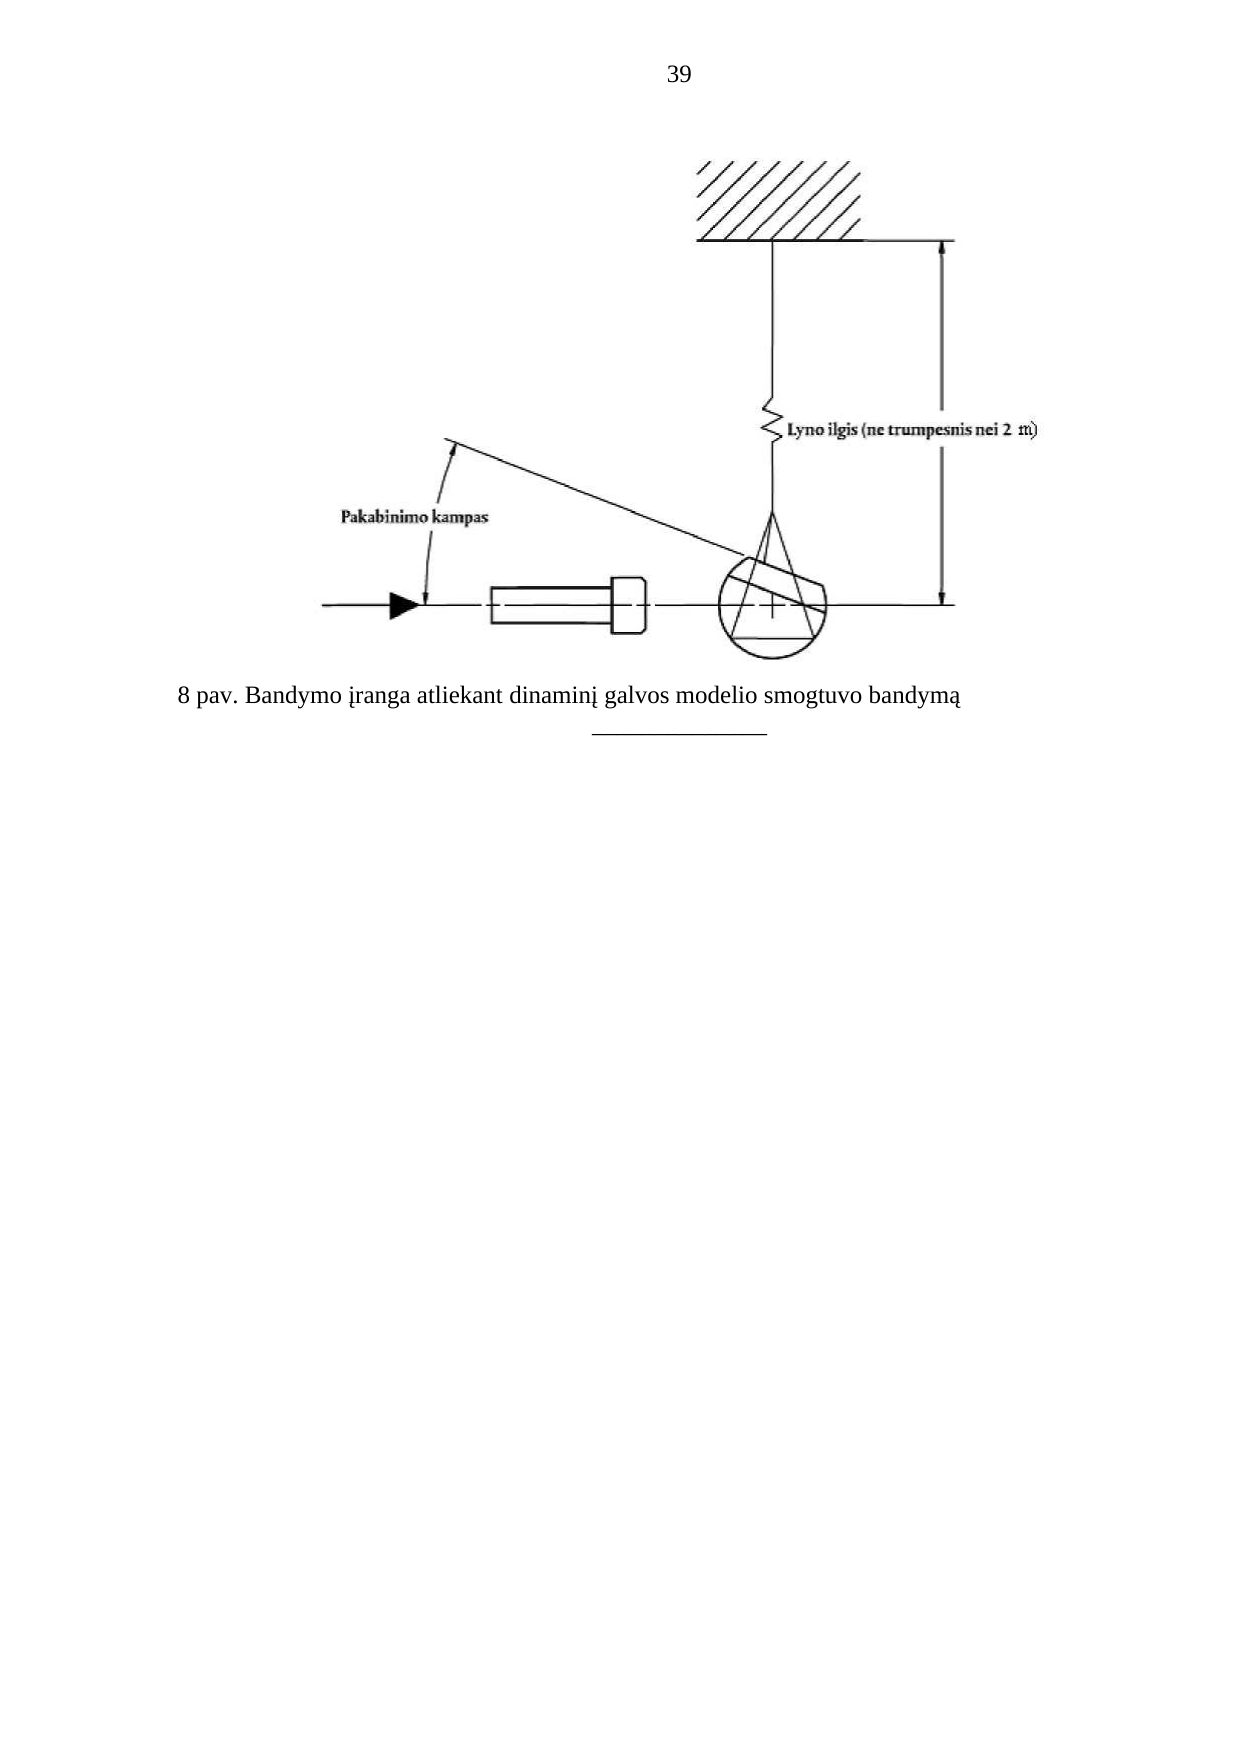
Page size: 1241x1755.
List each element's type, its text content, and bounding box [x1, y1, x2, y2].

text 8 pav. Bandymo įranga atliekant dinaminį galvos modelio smogtuvo bandymą [177, 681, 1181, 709]
text ______________ [177, 709, 1181, 738]
